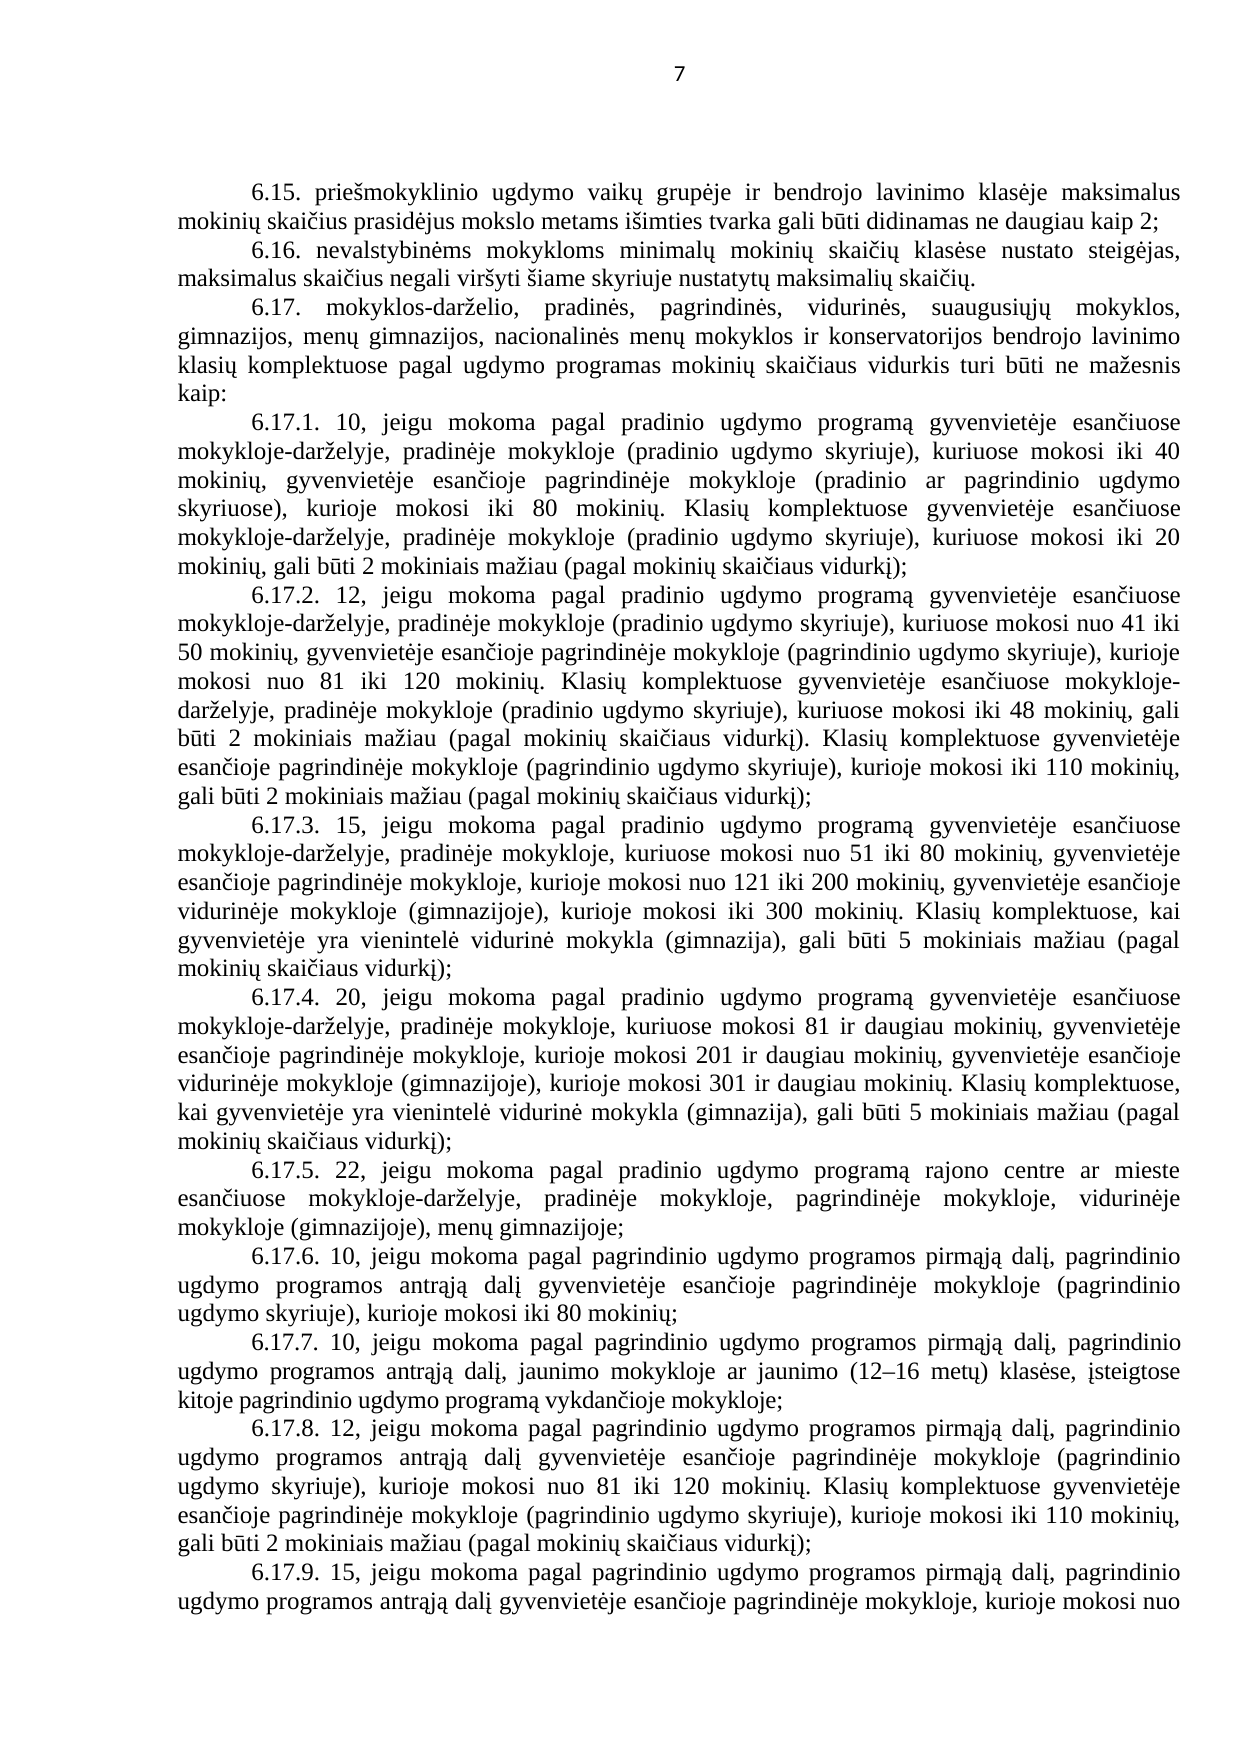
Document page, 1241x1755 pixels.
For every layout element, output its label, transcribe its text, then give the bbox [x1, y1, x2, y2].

text 6.17.4. 20, jeigu mokoma pagal pradinio ugdymo programą gyvenvietėje esančiuose mokykloje-darželyje, pradinėje mokykloje, kuriuose mokosi 81 ir daugiau mokinių, gyvenvietėje esančioje pagrindinėje mokykloje, kurioje mokosi 201 ir daugiau mokinių, gyvenvietėje esančioje vidurinėje mokykloje (gimnazijoje), kurioje mokosi 301 ir daugiau mokinių. Klasių komplektuose, kai gyvenvietėje yra vienintelė vidurinė mokykla (gimnazija), gali būti 5 mokiniais mažiau (pagal mokinių skaičiaus vidurkį); [177, 982, 1181, 1155]
text 6.17.1. 10, jeigu mokoma pagal pradinio ugdymo programą gyvenvietėje esančiuose mokykloje-darželyje, pradinėje mokykloje (pradinio ugdymo skyriuje), kuriuose mokosi iki 40 mokinių, gyvenvietėje esančioje pagrindinėje mokykloje (pradinio ar pagrindinio ugdymo skyriuose), kurioje mokosi iki 80 mokinių. Klasių komplektuose gyvenvietėje esančiuose mokykloje-darželyje, pradinėje mokykloje (pradinio ugdymo skyriuje), kuriuose mokosi iki 20 mokinių, gali būti 2 mokiniais mažiau (pagal mokinių skaičiaus vidurkį); [177, 407, 1181, 580]
text 6.17.3. 15, jeigu mokoma pagal pradinio ugdymo programą gyvenvietėje esančiuose mokykloje-darželyje, pradinėje mokykloje, kuriuose mokosi nuo 51 iki 80 mokinių, gyvenvietėje esančioje pagrindinėje mokykloje, kurioje mokosi nuo 121 iki 200 mokinių, gyvenvietėje esančioje vidurinėje mokykloje (gimnazijoje), kurioje mokosi iki 300 mokinių. Klasių komplektuose, kai gyvenvietėje yra vienintelė vidurinė mokykla (gimnazija), gali būti 5 mokiniais mažiau (pagal mokinių skaičiaus vidurkį); [177, 810, 1181, 982]
text 6.17.6. 10, jeigu mokoma pagal pagrindinio ugdymo programos pirmąją dalį, pagrindinio ugdymo programos antrąją dalį gyvenvietėje esančioje pagrindinėje mokykloje (pagrindinio ugdymo skyriuje), kurioje mokosi iki 80 mokinių; [177, 1241, 1181, 1327]
text 6.15. priešmokyklinio ugdymo vaikų grupėje ir bendrojo lavinimo klasėje maksimalus mokinių skaičius prasidėjus mokslo metams išimties tvarka gali būti didinamas ne daugiau kaip 2; [177, 177, 1181, 235]
text 6.17.2. 12, jeigu mokoma pagal pradinio ugdymo programą gyvenvietėje esančiuose mokykloje-darželyje, pradinėje mokykloje (pradinio ugdymo skyriuje), kuriuose mokosi nuo 41 iki 50 mokinių, gyvenvietėje esančioje pagrindinėje mokykloje (pagrindinio ugdymo skyriuje), kurioje mokosi nuo 81 iki 120 mokinių. Klasių komplektuose gyvenvietėje esančiuose mokykloje-darželyje, pradinėje mokykloje (pradinio ugdymo skyriuje), kuriuose mokosi iki 48 mokinių, gali būti 2 mokiniais mažiau (pagal mokinių skaičiaus vidurkį). Klasių komplektuose gyvenvietėje esančioje pagrindinėje mokykloje (pagrindinio ugdymo skyriuje), kurioje mokosi iki 110 mokinių, gali būti 2 mokiniais mažiau (pagal mokinių skaičiaus vidurkį); [177, 580, 1181, 810]
text 6.17. mokyklos-darželio, pradinės, pagrindinės, vidurinės, suaugusiųjų mokyklos, gimnazijos, menų gimnazijos, nacionalinės menų mokyklos ir konservatorijos bendrojo lavinimo klasių komplektuose pagal ugdymo programas mokinių skaičiaus vidurkis turi būti ne mažesnis kaip: [177, 292, 1181, 407]
text 6.17.8. 12, jeigu mokoma pagal pagrindinio ugdymo programos pirmąją dalį, pagrindinio ugdymo programos antrąją dalį gyvenvietėje esančioje pagrindinėje mokykloje (pagrindinio ugdymo skyriuje), kurioje mokosi nuo 81 iki 120 mokinių. Klasių komplektuose gyvenvietėje esančioje pagrindinėje mokykloje (pagrindinio ugdymo skyriuje), kurioje mokosi iki 110 mokinių, gali būti 2 mokiniais mažiau (pagal mokinių skaičiaus vidurkį); [177, 1413, 1181, 1557]
text 6.17.7. 10, jeigu mokoma pagal pagrindinio ugdymo programos pirmąją dalį, pagrindinio ugdymo programos antrąją dalį, jaunimo mokykloje ar jaunimo (12–16 metų) klasėse, įsteigtose kitoje pagrindinio ugdymo programą vykdančioje mokykloje; [177, 1327, 1181, 1413]
text 6.16. nevalstybinėms mokykloms minimalų mokinių skaičių klasėse nustato steigėjas, maksimalus skaičius negali viršyti šiame skyriuje nustatytų maksimalių skaičių. [177, 235, 1181, 292]
text 6.17.5. 22, jeigu mokoma pagal pradinio ugdymo programą rajono centre ar mieste esančiuose mokykloje-darželyje, pradinėje mokykloje, pagrindinėje mokykloje, vidurinėje mokykloje (gimnazijoje), menų gimnazijoje; [177, 1155, 1181, 1241]
text 6.17.9. 15, jeigu mokoma pagal pagrindinio ugdymo programos pirmąją dalį, pagrindinio ugdymo programos antrąją dalį gyvenvietėje esančioje pagrindinėje mokykloje, kurioje mokosi nuo [177, 1557, 1181, 1615]
